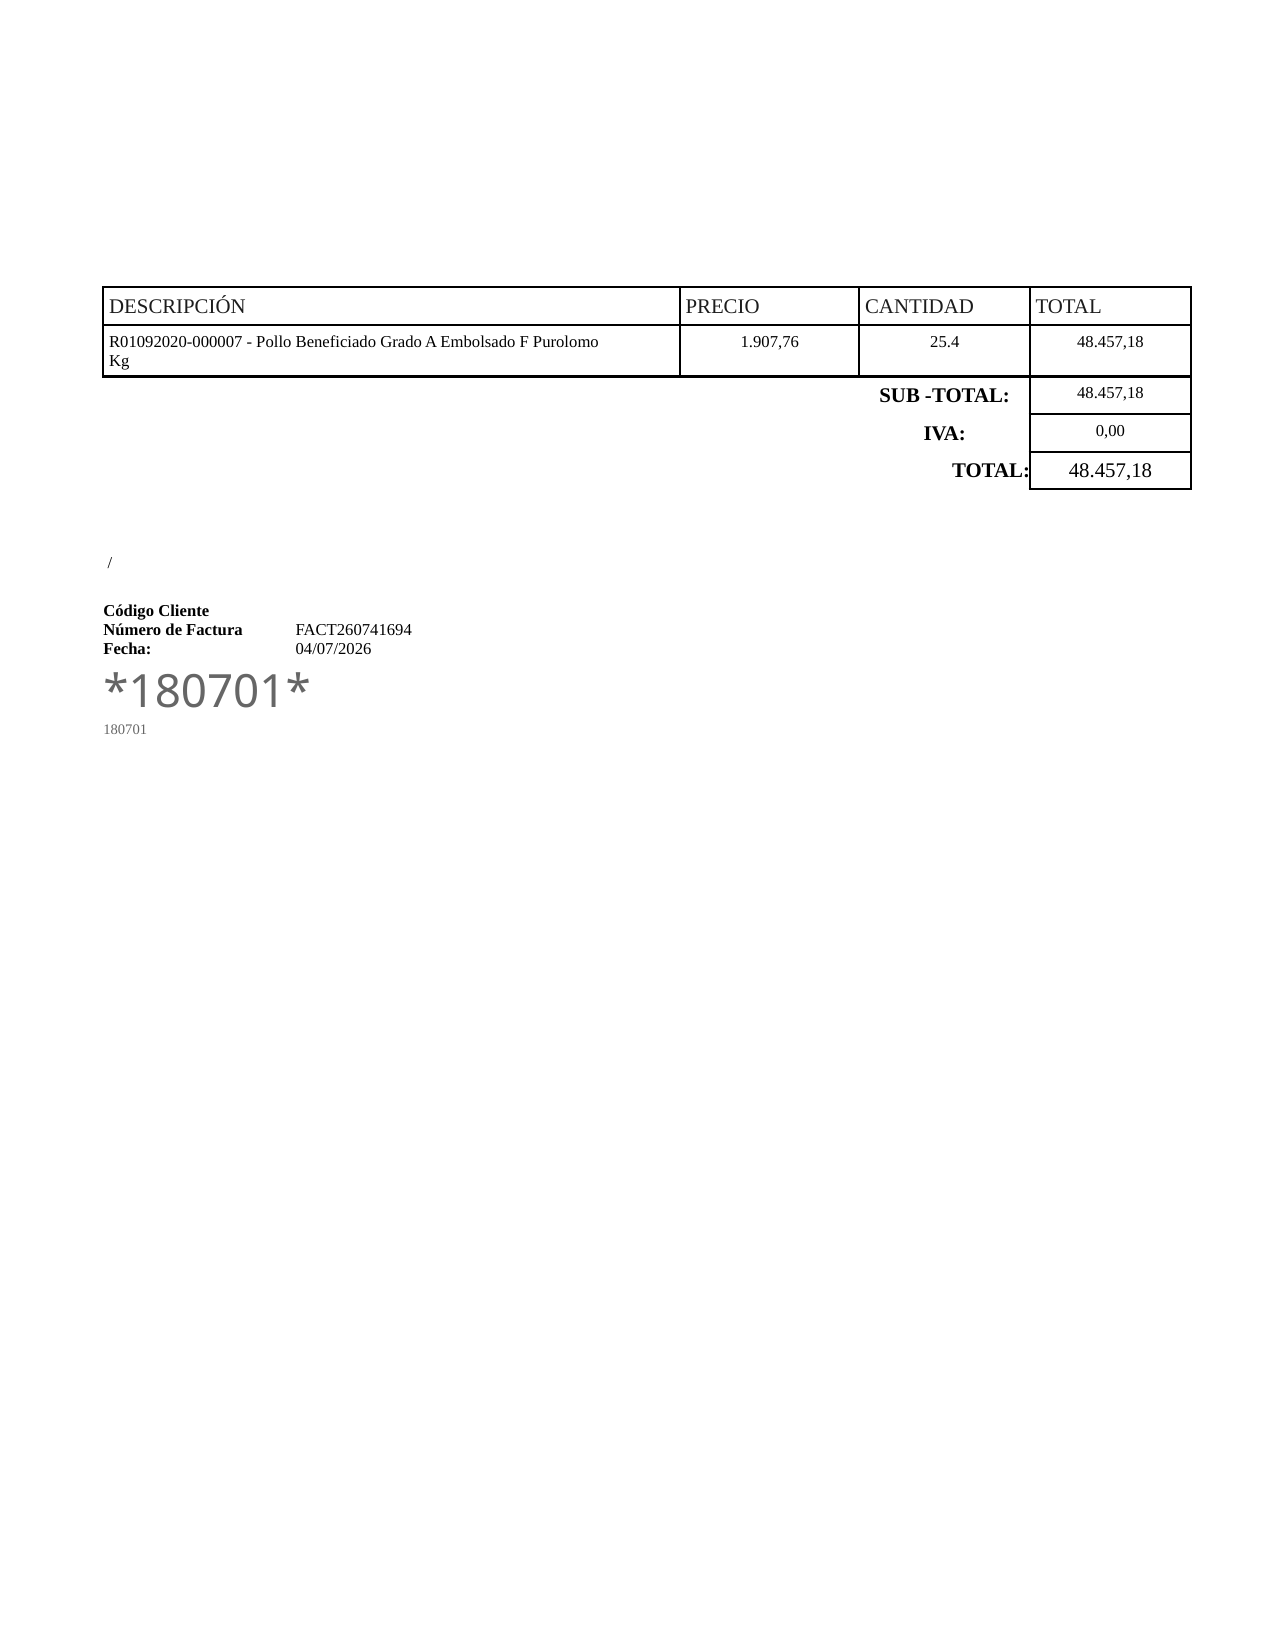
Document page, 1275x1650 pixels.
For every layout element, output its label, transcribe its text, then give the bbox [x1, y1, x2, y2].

table_header TOTAL [1031, 288, 1190, 323]
table_cell 48.457,18 [1031, 453, 1190, 488]
table_cell R01092020-000007 - Pollo Beneficiado Grado A Embolsado F Purolomo Kg [104, 326, 679, 375]
table_cell 48.457,18 [1031, 378, 1190, 413]
table_cell FACT260741694 [295, 620, 517, 639]
table_cell / [103, 553, 858, 572]
table_cell 04/07/2026 [295, 639, 517, 658]
table_header [103, 490, 858, 514]
text *180701* [103, 658, 1137, 721]
table_header [295, 601, 517, 620]
table_cell 0,00 [1031, 415, 1190, 451]
table_cell Número de Factura [103, 620, 295, 639]
table_header CANTIDAD [860, 288, 1029, 323]
table_cell [103, 378, 859, 488]
text 180701 [103, 721, 1137, 737]
table_cell 25.4 [860, 326, 1029, 375]
table_cell IVA: [859, 413, 1029, 451]
table_header Código Cliente [103, 601, 295, 620]
table_header PRECIO [681, 288, 858, 323]
table_cell [103, 534, 858, 553]
table_cell SUB -TOTAL: [859, 378, 1029, 413]
table_cell [103, 514, 858, 533]
table_cell 48.457,18 [1031, 326, 1190, 375]
table_cell 1.907,76 [681, 326, 858, 375]
table_header DESCRIPCIÓN [104, 288, 679, 323]
table_cell Fecha: [103, 639, 295, 658]
table_cell TOTAL: [859, 451, 1029, 488]
